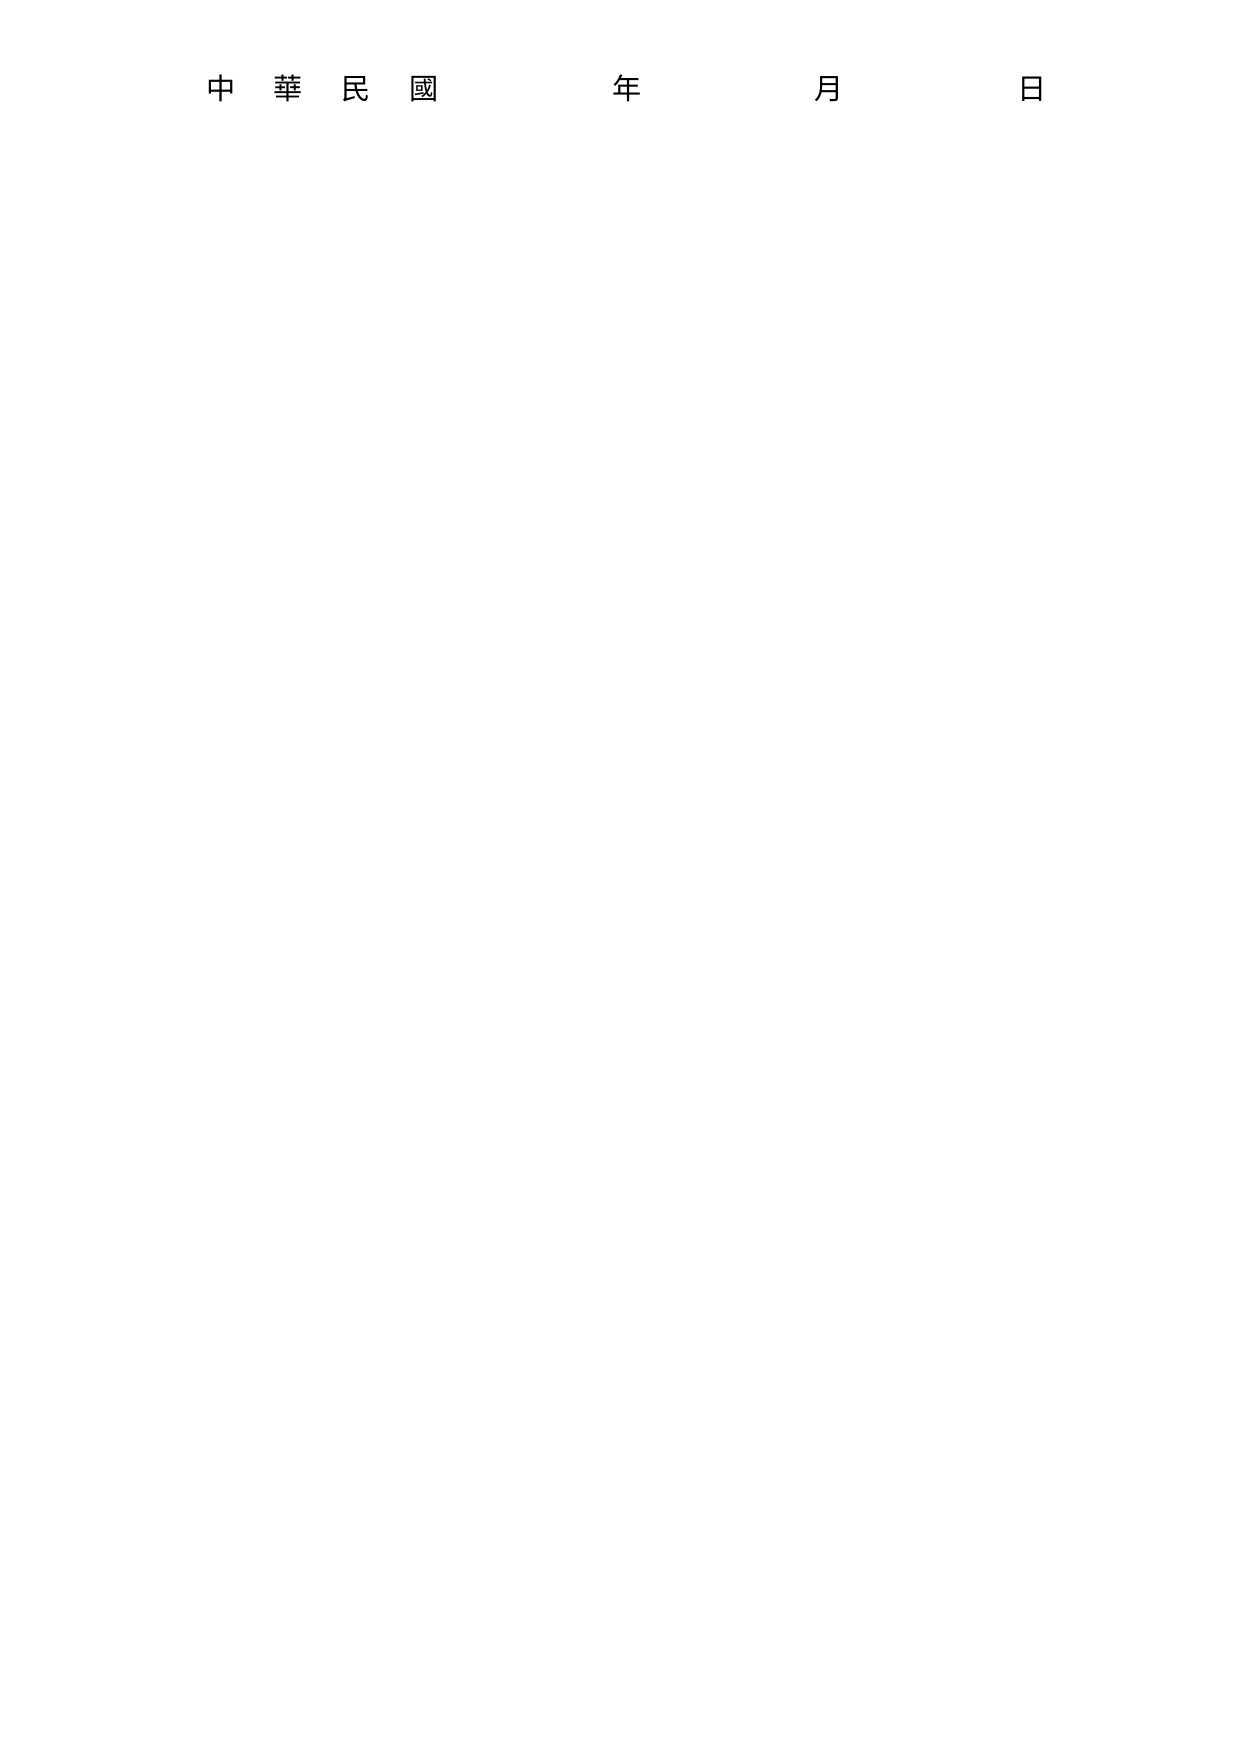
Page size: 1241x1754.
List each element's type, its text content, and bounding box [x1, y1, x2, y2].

text 中 華 民 國 年 月 日 [148, 62, 1050, 110]
